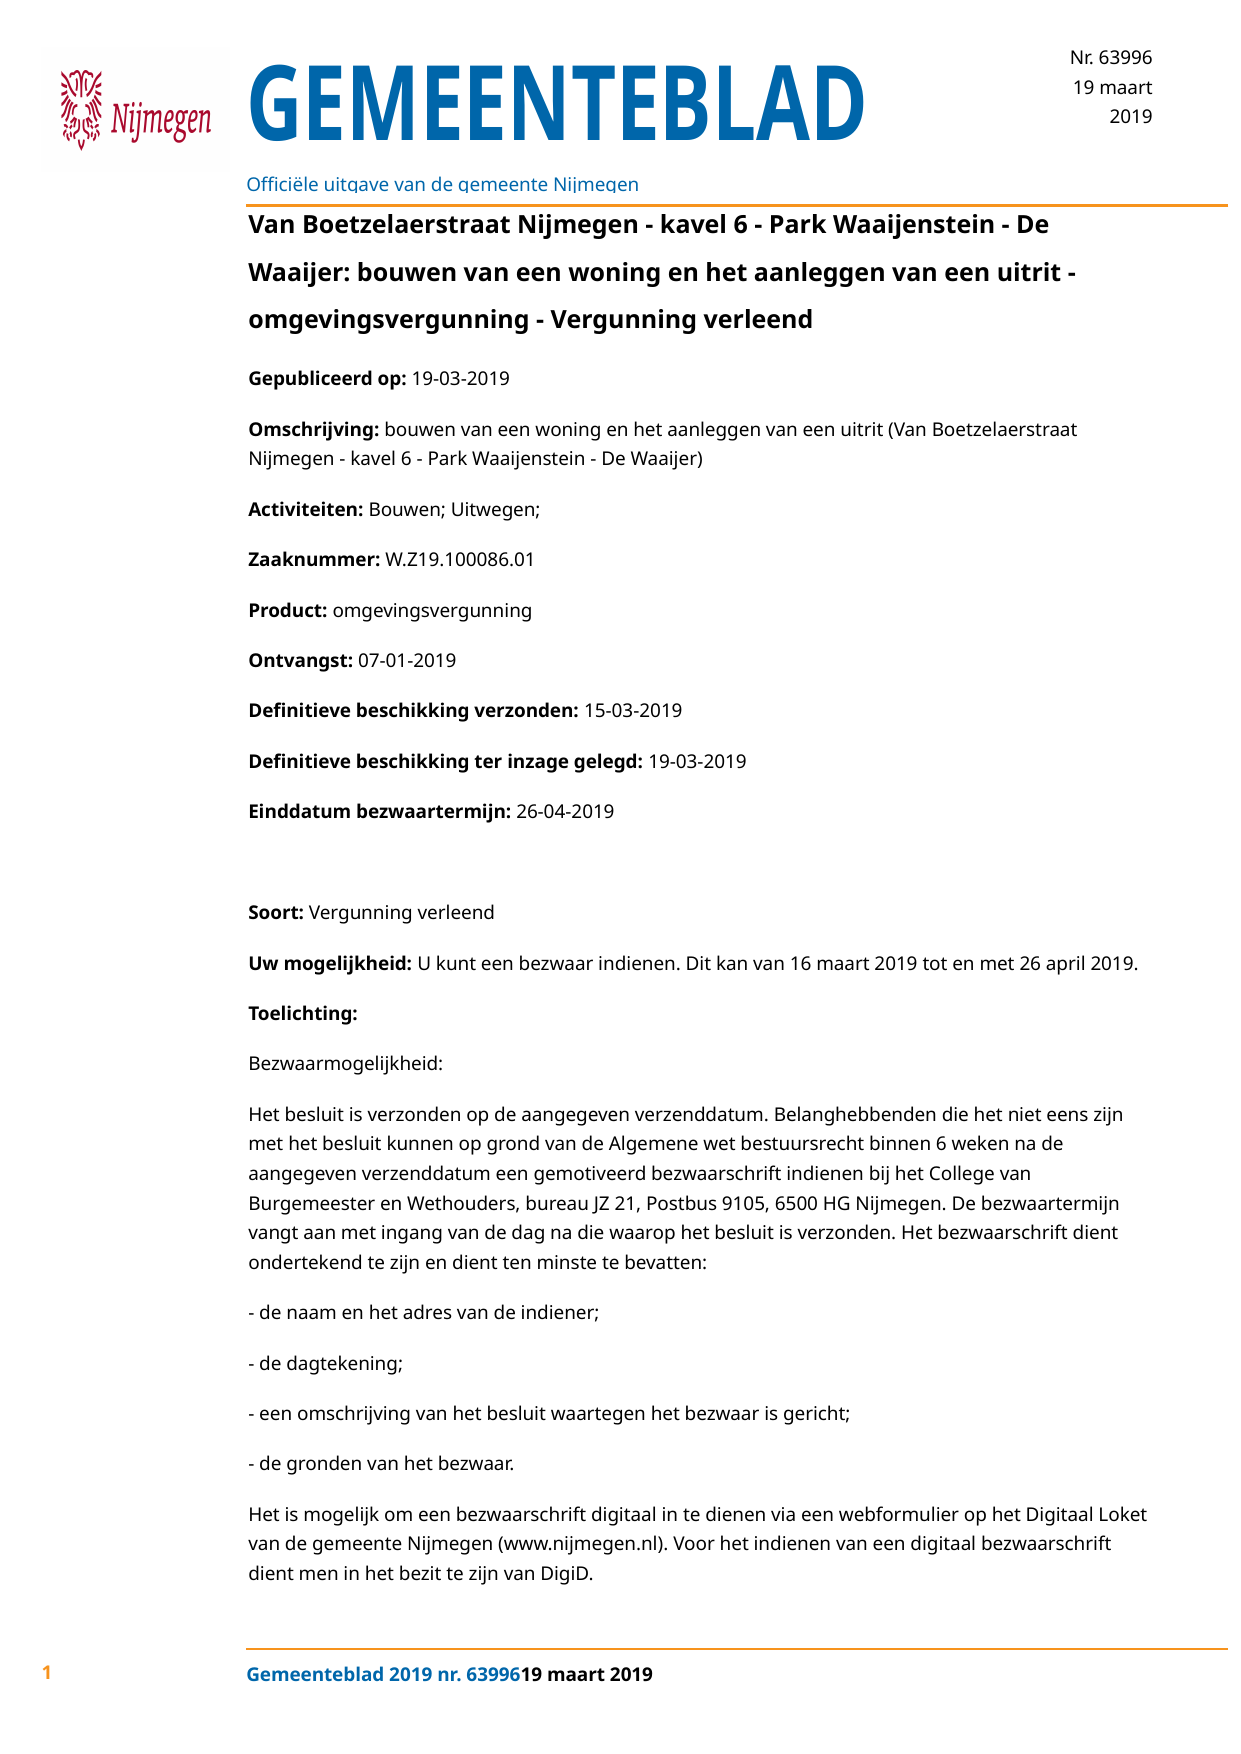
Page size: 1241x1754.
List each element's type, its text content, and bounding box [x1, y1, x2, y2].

text Einddatum bezwaartermijn: 26-04-2019 [248, 798, 1152, 824]
text Gepubliceerd op: 19-03-2019 [248, 366, 1152, 391]
text - de dagtekening; [248, 1350, 1152, 1375]
text Het is mogelijk om een bezwaarschrift digitaal in te dienen via een webformulier op het Digitaal Loket van de gemeente Nijmegen (www.nijmegen.nl). Voor het indienen van een digitaal bezwaarschrift dient men in het bezit te zijn van DigiD. [248, 1501, 1152, 1586]
text Van Boetzelaerstraat Nijmegen - kavel 6 - Park Waaijenstein - De Waaijer: bouwen van een woning en het aanleggen van een uitrit - omgevingsvergunning - Vergunning verleend [248, 207, 1152, 336]
text Definitieve beschikking ter inzage gelegd: 19-03-2019 [248, 748, 1152, 774]
text Omschrijving: bouwen van een woning en het aanleggen van een uitrit (Van Boetzelaerstraat Nijmegen - kavel 6 - Park Waaijenstein - De Waaijer) [248, 416, 1152, 471]
text Definitieve beschikking verzonden: 15-03-2019 [248, 698, 1152, 723]
text Ontvangst: 07-01-2019 [248, 647, 1152, 673]
text Uw mogelijkheid: U kunt een bezwaar indienen. Dit kan van 16 maart 2019 tot en met 26 april 2019. [248, 950, 1152, 975]
text Zaaknummer: W.Z19.100086.01 [248, 546, 1152, 572]
text Bezwaarmogelijkheid: [248, 1051, 1152, 1076]
text - een omschrijving van het besluit waartegen het bezwaar is gericht; [248, 1400, 1152, 1426]
text - de naam en het adres van de indiener; [248, 1299, 1152, 1325]
text Soort: Vergunning verleend [248, 899, 1152, 925]
text - de gronden van het bezwaar. [248, 1451, 1152, 1476]
text Toelichting: [248, 1000, 1152, 1026]
text Het besluit is verzonden op de aangegeven verzenddatum. Belanghebbenden die het niet eens zijn met het besluit kunnen op grond van de Algemene wet bestuursrecht binnen 6 weken na de aangegeven verzenddatum een gemotiveerd bezwaarschrift indienen bij het College van Burgemeester en Wethouders, bureau JZ 21, Postbus 9105, 6500 HG Nijmegen. De bezwaartermijn vangt aan met ingang van de dag na die waarop het besluit is verzonden. Het bezwaarschrift dient ondertekend te zijn en dient ten minste te bevatten: [248, 1101, 1152, 1274]
picture [41, 47, 231, 172]
text Activiteiten: Bouwen; Uitwegen; [248, 496, 1152, 522]
text Product: omgevingsvergunning [248, 597, 1152, 622]
